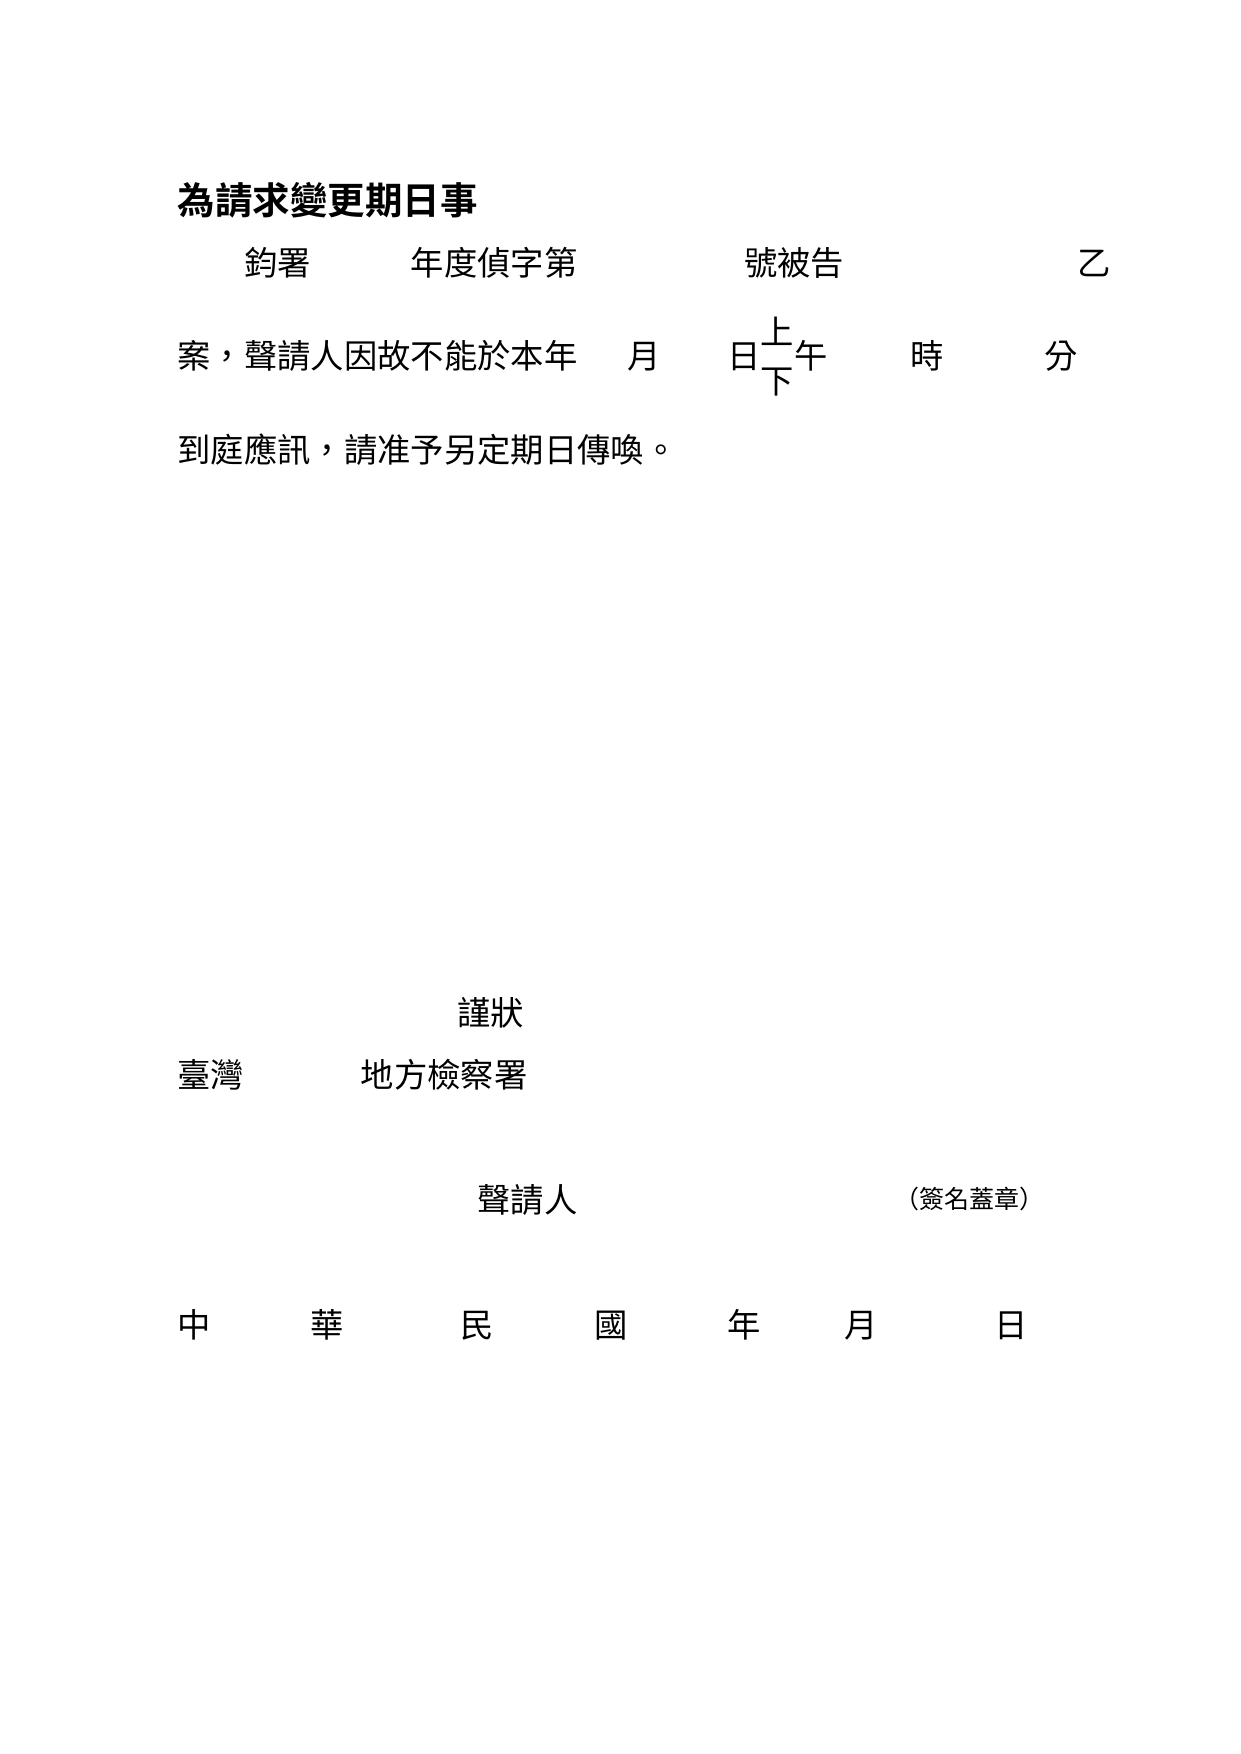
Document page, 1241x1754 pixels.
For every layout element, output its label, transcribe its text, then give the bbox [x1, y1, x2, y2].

text 到庭應訊，請准予另定期日傳喚。 [177, 406, 1122, 469]
text 鈞署 年度偵字第 號被告 乙案，聲請人因故不能於本年 月 日上下午 時 分 [177, 219, 1122, 406]
text 中 華 民 國 年 月 日 [177, 1281, 1122, 1344]
text 聲請人 （簽名蓋章） [177, 1156, 1122, 1219]
text 謹狀 [177, 969, 1122, 1031]
text 為請求變更期日事 [177, 156, 1122, 219]
text 臺灣 地方檢察署 [177, 1031, 1122, 1094]
